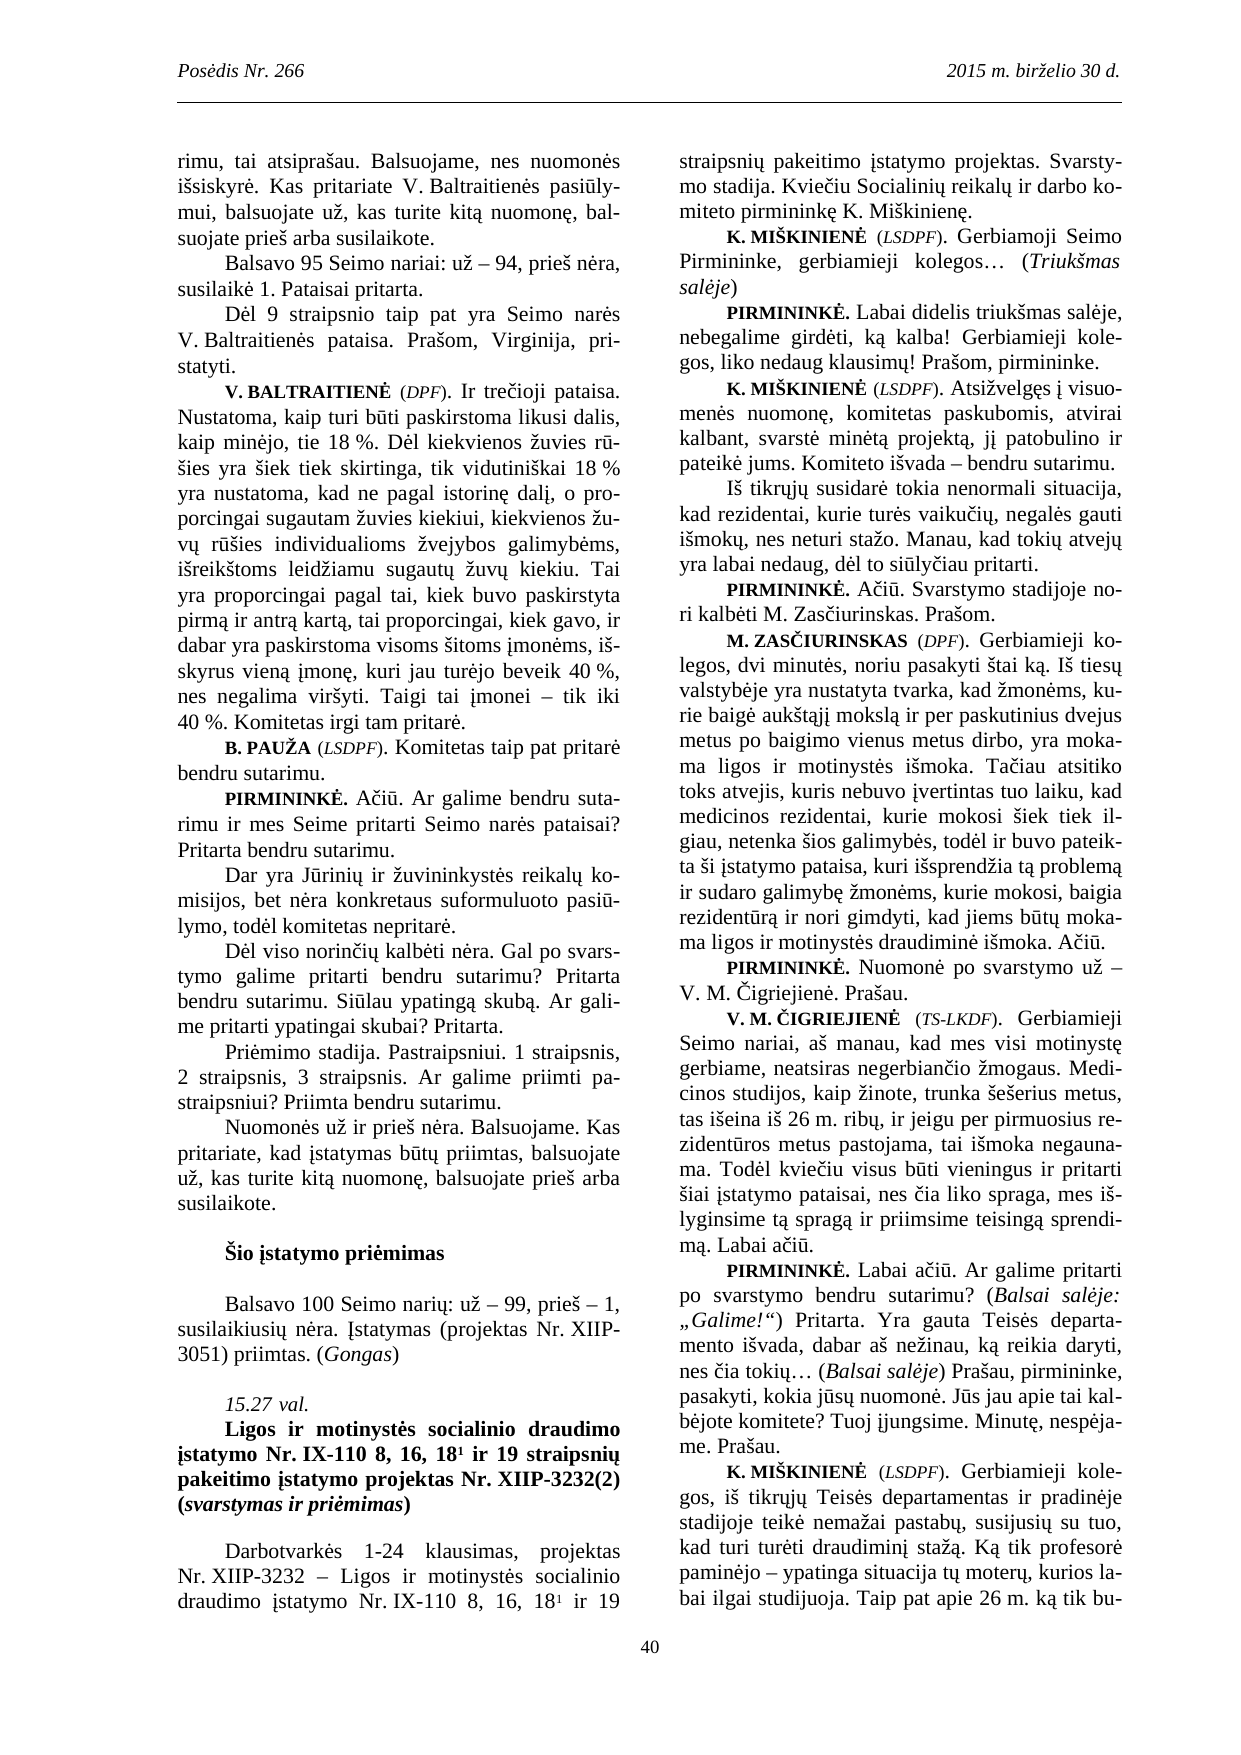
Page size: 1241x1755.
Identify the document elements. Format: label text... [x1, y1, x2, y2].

text Dar­bo­tvarkės 1-24 klau­si­mas, pro­jek­tas Nr. XIIP-3232 – Li­gos ir mo­ti­nys­tės so­cia­li­nio drau­di­mo įsta­ty­mo Nr. IX-110 8, 16, 181 ir 19 [177, 1538, 620, 1614]
text V. M. ČIGRIEJIENĖ (TS-LKDF). Ger­bia­mie­ji Sei­mo na­riai, aš ma­nau, kad mes vi­si mo­ti­nys­tę ger­bia­me, ne­at­si­ras ne­ger­bian­čio žmo­gaus. Me­di­ci­nos stu­di­jos, kaip ži­no­te, trun­ka še­še­rius me­tus, tas iš­ei­na iš 26 m. ri­bų, ir jei­gu per pir­muo­sius re­zi­den­tū­ros me­tus pa­sto­jama, tai iš­mo­ka ne­gau­na­ma. To­dėl kvie­čiu vi­sus bū­ti vie­nin­gus ir pri­tar­ti šiai įsta­ty­mo pa­tai­sai, nes čia li­ko spra­ga, mes iš­ly­gin­si­me tą spra­gą ir pri­im­si­me tei­sin­gą spren­di­mą. La­bai ačiū. [679, 1005, 1122, 1257]
text K. MIŠKINIENĖ (LSDPF). Ger­bia­mie­ji ko­le­gos, iš tik­rų­jų Tei­sės de­par­ta­men­tas ir pra­di­nė­je sta­di­jo­je tei­kė ne­ma­žai pa­sta­bų, su­si­ju­sių su tuo, kad tu­ri tu­rė­ti drau­di­mi­nį sta­žą. Ką tik pro­fe­so­rė pa­mi­nė­jo – ypa­tin­ga si­tu­a­ci­ja tų mo­te­rų, ku­rios la­bai il­gai stu­di­juo­ja. Taip pat apie 26 m. ką tik bu­ [679, 1458, 1122, 1610]
text Bal­sa­vo 95 Sei­mo na­riai: už – 94, prieš nė­ra, su­si­lai­kė 1. Pa­tai­sai pri­tar­ta. [177, 250, 620, 301]
text strai­ps­nių pa­kei­ti­mo įsta­ty­mo pro­jek­tas. Svars­ty­mo sta­di­ja. Kvie­čiu So­cia­li­nių rei­ka­lų ir dar­bo ko­mi­te­to pir­mi­nin­kę K. Miš­ki­nie­nę. [679, 148, 1122, 223]
text Dėl 9 straips­nio taip pat yra Sei­mo na­rės V. Bal­trai­tie­nės pa­tai­sa. Pra­šom, Vir­gi­ni­ja, pri­staty­ti. [177, 301, 620, 378]
text B. PAUŽA (LSDPF). Ko­mi­te­tas taip pat pri­ta­rė ben­dru su­ta­ri­mu. [177, 734, 620, 785]
text Li­gos ir mo­ti­nys­tės so­cia­li­nio drau­di­mo įsta­ty­mo Nr. IX-110 8, 16, 181 ir 19 straips­nių pa­kei­ti­mo įsta­ty­mo pro­jek­tas Nr. XIIP-3232(2) (svars­ty­mas ir pri­ėmi­mas) [177, 1416, 620, 1517]
text M. ZASČIURINSKAS (DPF). Ger­bia­mie­ji ko­le­gos, dvi mi­nu­tės, no­riu pa­sa­ky­ti štai ką. Iš tie­sų vals­ty­bė­je yra nu­sta­ty­ta tvar­ka, kad žmo­nėms, ku­rie bai­gė aukš­tą­jį moks­lą ir per pas­ku­ti­nius dve­jus me­tus po bai­gi­mo vie­nus me­tus dir­bo, yra mo­ka­ma li­gos ir mo­ti­nys­tės iš­mo­ka. Ta­čiau at­si­ti­ko toks at­ve­jis, ku­ris ne­bu­vo įver­tin­tas tuo lai­ku, kad me­di­ci­nos re­zi­den­tai, ku­rie mo­ko­si šiek tiek il­giau, ne­ten­ka šios ga­li­my­bės, to­dėl ir bu­vo pa­teik­ta ši įsta­ty­mo pa­tai­sa, ku­ri iš­spren­džia tą pro­ble­mą ir su­da­ro ga­li­my­bę žmo­nėms, ku­rie mo­ko­si, bai­gia re­zi­den­tū­rą ir no­ri gim­dy­ti, kad jiems bū­tų mo­ka­ma li­gos ir mo­ti­nys­tės drau­di­mi­nė iš­mo­ka. Ačiū. [679, 627, 1122, 954]
text V. BALTRAITIENĖ (DPF). Ir tre­čio­ji pa­tai­sa. Nu­sta­to­ma, kaip tu­ri bū­ti pa­skirs­to­ma li­ku­si da­lis, kaip mi­nė­jo, tie 18 %. Dėl kiek­vie­nos žu­vies rū­šies yra šiek tiek skir­tin­ga, tik vi­du­ti­niš­kai 18 % yra nu­sta­to­ma, kad ne pa­gal is­to­ri­nę da­lį, o pro­por­cin­gai su­gau­tam žu­vies kie­kiui, kiek­vie­nos žu­vų rū­šies in­di­vi­du­a­lioms žve­jy­bos ga­li­my­bėms, iš­reikš­toms lei­džia­mu su­gau­tų žu­vų kie­kiu. Tai yra pro­por­cin­gai pa­gal tai, kiek bu­vo pa­skirs­ty­ta pir­mą ir an­trą kar­tą, tai pro­por­cin­gai, kiek ga­vo, ir da­bar yra pa­skirs­to­ma vi­soms ši­toms įmo­nėms, iš­sky­rus vie­ną įmo­nę, ku­ri jau tu­rė­jo be­veik 40 %, nes ne­ga­li­ma vir­šy­ti. Tai­gi tai įmo­nei – tik iki 40 %. Ko­mi­te­tas ir­gi tam pri­ta­rė. [177, 378, 620, 734]
text Pri­ėmi­mo sta­di­ja. Pa­straips­niui. 1 straips­nis, 2 straips­nis, 3 straips­nis. Ar ga­li­me pri­im­ti pa­strai­ps­niui? Pri­im­ta ben­dru su­ta­ri­mu. [177, 1039, 620, 1114]
text PIRMININKĖ. Nuo­mo­nė po svars­ty­mo už – V. M. Čig­rie­jie­nė. Pra­šau. [679, 954, 1122, 1005]
text K. MIŠKINIENĖ (LSDPF). Ger­bia­mo­ji Sei­mo Pir­mi­nin­ke, ger­bia­mie­ji ko­le­gos… (Triukš­mas salė­je) [679, 223, 1122, 299]
text ri­mu, tai at­si­pra­šau. Bal­suo­ja­me, nes nuo­mo­nės iš­si­sky­rė. Kas pri­ta­ria­te V. Bal­trai­tie­nės pa­siū­ly­mui, bal­suo­ja­te už, kas tu­ri­te ki­tą nuo­mo­nę, bal­suo­ja­te prieš ar­ba su­si­lai­ko­te. [177, 148, 620, 250]
text Šio įsta­ty­mo pri­ėmi­mas [177, 1240, 620, 1266]
text PIRMININKĖ. La­bai ačiū. Ar ga­li­me pri­tar­ti po svars­ty­mo ben­dru su­ta­ri­mu? (Bal­sai sa­lė­je: „Ga­li­me!“) Pri­tar­ta. Yra gau­ta Tei­sės de­par­ta­men­to iš­va­da, da­bar aš ne­ži­nau, ką rei­kia da­ry­ti, nes čia to­kių… (Bal­sai sa­lė­je) Pra­šau, pir­mi­nin­ke, pa­sa­ky­ti, ko­kia jū­sų nuo­mo­nė. Jūs jau apie tai kal­bė­jo­te ko­mi­te­te? Tuoj įjung­si­me. Mi­nu­tę, ne­spė­ja­me. Pra­šau. [679, 1257, 1122, 1458]
text Dar yra Jū­ri­nių ir žu­vi­nin­kys­tės rei­ka­lų ko­mi­si­jos, bet nė­ra kon­kre­taus su­for­mu­luo­to pa­siū­ly­mo, to­dėl ko­mi­te­tas ne­pri­ta­rė. [177, 862, 620, 938]
text Nuo­mo­nės už ir prieš nė­ra. Bal­suo­ja­me. Kas pri­ta­ria­te, kad įsta­ty­mas bū­tų pri­im­tas, bal­suo­ja­te už, kas tu­ri­te ki­tą nuo­mo­nę, bal­suo­ja­te prieš ar­ba su­si­lai­ko­te. [177, 1114, 620, 1215]
text PIRMININKĖ. Ačiū. Ar ga­li­me ben­dru su­ta­ri­mu ir mes Sei­me pri­tar­ti Sei­mo na­rės pa­tai­sai? Pri­tar­ta ben­dru su­ta­ri­mu. [177, 785, 620, 862]
text PIRMININKĖ. La­bai di­de­lis triukš­mas sa­lė­je, ne­be­ga­li­me gir­dė­ti, ką kal­ba! Ger­bia­mie­ji ko­le­gos, li­ko ne­daug klau­si­mų! Pra­šom, pir­mi­nin­ke. [679, 299, 1122, 374]
text K. MIŠKINIENĖ (LSDPF). At­si­žvel­gęs į vi­suo­me­nės nuo­mo­nę, ko­mi­te­tas pas­ku­bo­mis, at­vi­rai kal­bant, svars­tė mi­nė­tą pro­jek­tą, jį pa­to­bu­li­no ir pa­tei­kė jums. Ko­mi­te­to iš­va­da – ben­dru su­ta­ri­mu. [679, 374, 1122, 475]
text Bal­sa­vo 100 Sei­mo na­rių: už – 99, prieš – 1, su­si­lai­kiu­sių nė­ra. Įsta­ty­mas (pro­jek­tas Nr. XIIP-3051) pri­im­tas. (Gon­gas) [177, 1291, 620, 1366]
text PIRMININKĖ. Ačiū. Svars­ty­mo sta­di­jo­je no­ri kal­bė­ti M. Zas­čiu­rins­kas. Pra­šom. [679, 576, 1122, 627]
text Dėl vi­so no­rin­čių kal­bė­ti nė­ra. Gal po svars­ty­mo ga­li­me pri­tar­ti ben­dru su­ta­ri­mu? Pri­tar­ta ben­dru su­ta­ri­mu. Siū­lau ypa­tin­gą sku­bą. Ar ga­li­me pri­tar­ti ypa­tin­gai sku­bai? Pri­tar­ta. [177, 938, 620, 1039]
text Iš tik­rų­jų su­si­da­rė to­kia ne­nor­ma­li si­tu­a­ci­ja, kad re­zi­den­tai, ku­rie tu­rės vai­ku­čių, ne­ga­lės gau­ti iš­mo­kų, nes ne­tu­ri sta­žo. Ma­nau, kad to­kių at­ve­jų yra la­bai ne­daug, dėl to siū­ly­čiau pri­tar­ti. [679, 475, 1122, 576]
text 15.27 val. [224, 1392, 620, 1416]
